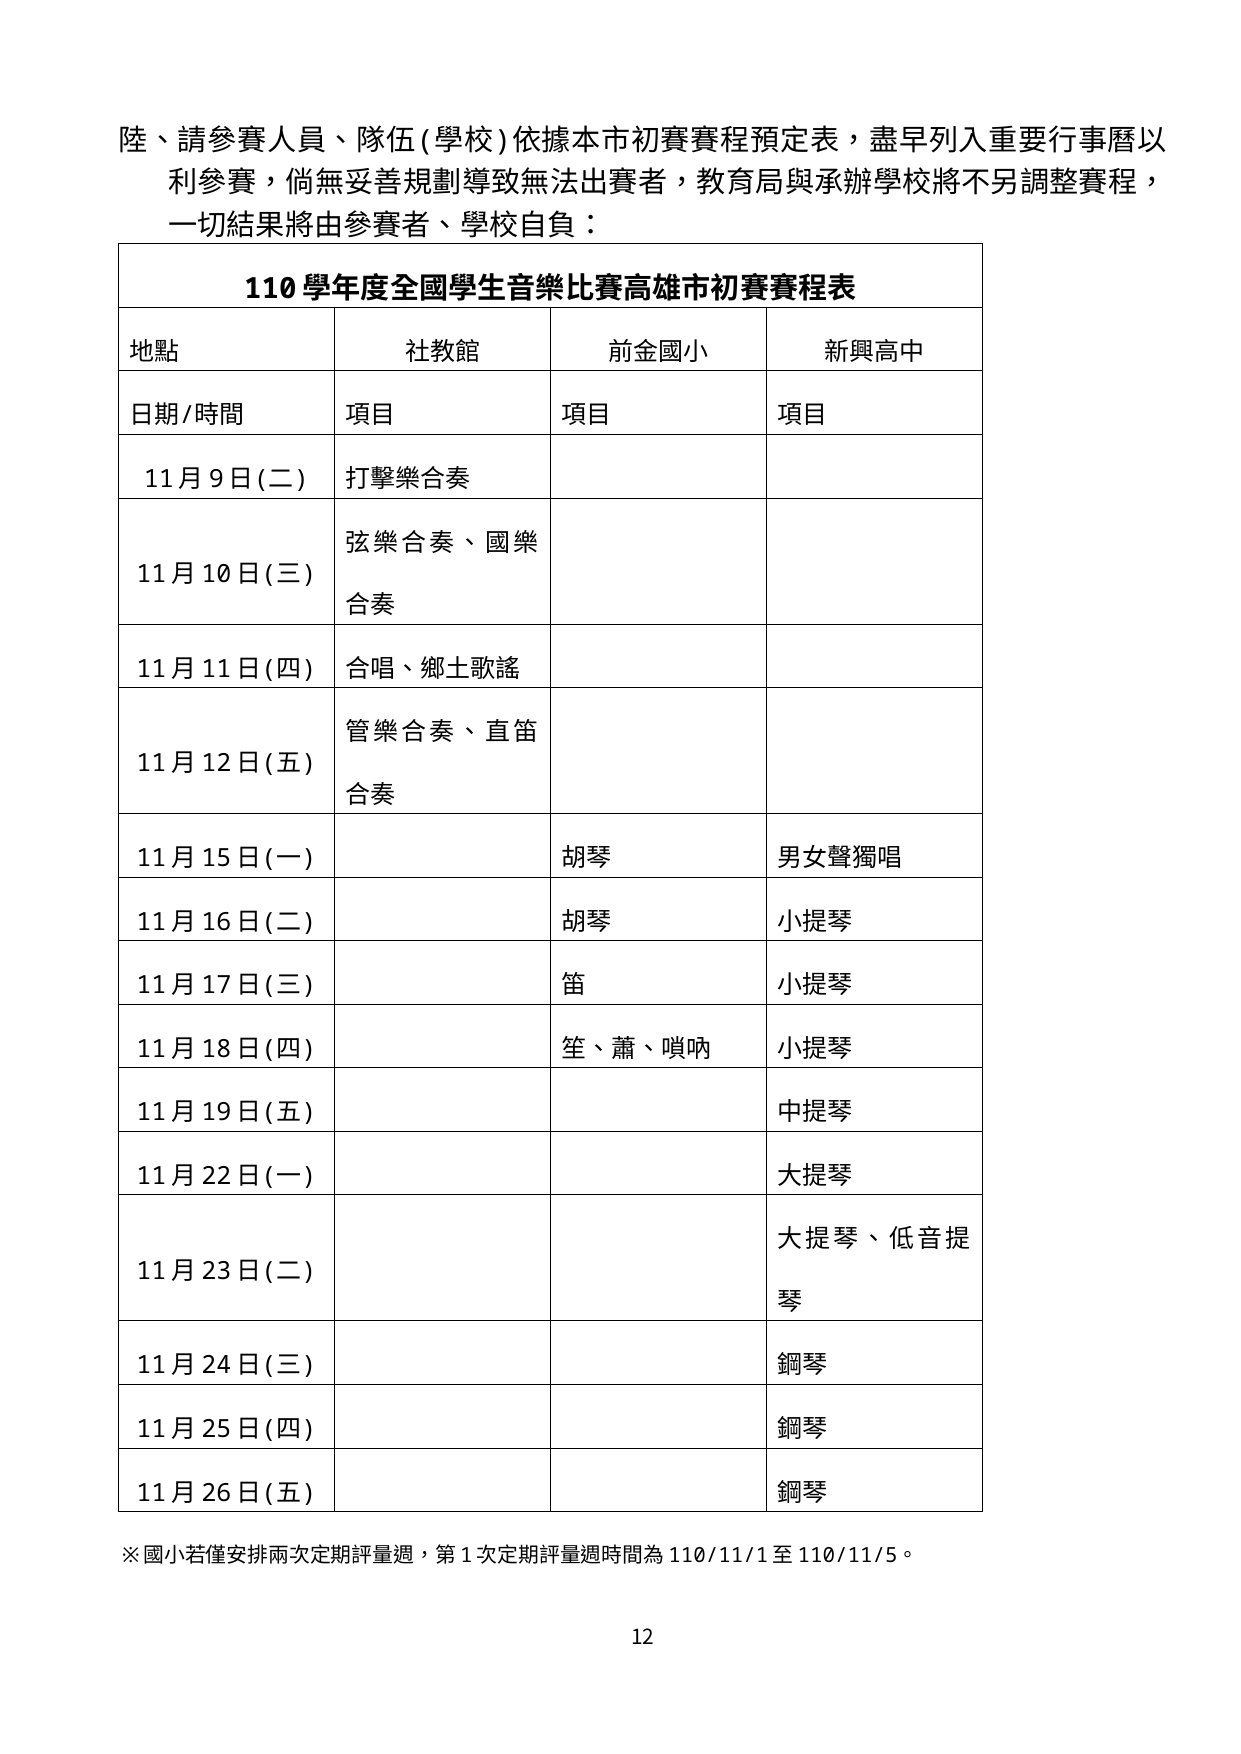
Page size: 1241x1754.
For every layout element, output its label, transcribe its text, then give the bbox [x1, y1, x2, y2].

table_cell [335, 1321, 550, 1384]
table_cell 11月17日(三) [119, 941, 334, 1004]
table_cell 男女聲獨唱 [767, 814, 982, 877]
table_cell [767, 435, 982, 497]
table_cell 日期/時間 [119, 371, 334, 434]
table_cell 項目 [551, 371, 766, 434]
table_cell 打擊樂合奏 [335, 435, 550, 497]
table_cell [551, 625, 766, 687]
table_cell 11月26日(五) [119, 1449, 334, 1511]
table_cell [551, 1321, 766, 1384]
table_cell 11月15日(一) [119, 814, 334, 877]
table_cell 笛 [551, 941, 766, 1004]
table_cell 項目 [335, 371, 550, 434]
table_cell 11月12日(五) [119, 688, 334, 813]
table_cell 11月10日(三) [119, 499, 334, 623]
table_cell [335, 1449, 550, 1511]
table_cell 管樂合奏、直笛合奏 [335, 688, 550, 813]
table_cell 小提琴 [767, 878, 982, 940]
table_cell 鋼琴 [767, 1385, 982, 1447]
table_cell [335, 814, 550, 877]
table_cell 11月18日(四) [119, 1005, 334, 1067]
table_cell [767, 688, 982, 813]
table_cell 地點 [119, 308, 334, 370]
table_cell 項目 [767, 371, 982, 434]
table_cell 弦樂合奏、國樂合奏 [335, 499, 550, 623]
table_cell [767, 625, 982, 687]
table_cell 胡琴 [551, 814, 766, 877]
table_cell [551, 688, 766, 813]
table_cell [551, 1195, 766, 1320]
table_cell [335, 878, 550, 940]
table_cell 鋼琴 [767, 1449, 982, 1511]
table_cell [335, 1385, 550, 1447]
table_cell 合唱、鄉土歌謠 [335, 625, 550, 687]
table_cell 11月9日(二) [119, 435, 334, 497]
table_cell 大提琴 [767, 1132, 982, 1194]
table_cell [551, 435, 766, 497]
table_cell [551, 1132, 766, 1194]
table_cell [551, 1385, 766, 1447]
table_cell 胡琴 [551, 878, 766, 940]
table_cell 11月24日(三) [119, 1321, 334, 1384]
table_cell 鋼琴 [767, 1321, 982, 1384]
table_cell 11月22日(一) [119, 1132, 334, 1194]
table_cell 前金國小 [551, 308, 766, 370]
table_cell [551, 499, 766, 623]
table_cell 11月11日(四) [119, 625, 334, 687]
table_cell [767, 499, 982, 623]
table_header 110學年度全國學生音樂比賽高雄市初賽賽程表 [119, 244, 982, 307]
table_cell [335, 1195, 550, 1320]
table_cell 大提琴、低音提琴 [767, 1195, 982, 1320]
table_cell 小提琴 [767, 941, 982, 1004]
table_cell 社教館 [335, 308, 550, 370]
table_cell [551, 1068, 766, 1131]
table_cell [335, 1005, 550, 1067]
table_cell 小提琴 [767, 1005, 982, 1067]
table_cell 11月23日(二) [119, 1195, 334, 1320]
table_cell 新興高中 [767, 308, 982, 370]
table_cell 11月19日(五) [119, 1068, 334, 1131]
table_cell 中提琴 [767, 1068, 982, 1131]
text 陸、請參賽人員、隊伍(學校)依據本市初賽賽程預定表，盡早列入重要行事曆以利參賽，倘無妥善規劃導致無法出賽者，教育局與承辦學校將不另調整賽程，一切結果將由參賽者、學校自負： [118, 116, 1167, 243]
table_cell [335, 1132, 550, 1194]
table_cell [551, 1449, 766, 1511]
table_cell 笙、蕭、嗩吶 [551, 1005, 766, 1067]
table_cell [335, 941, 550, 1004]
table_cell 11月16日(二) [119, 878, 334, 940]
table_cell [335, 1068, 550, 1131]
text ※國小若僅安排兩次定期評量週，第1次定期評量週時間為110/11/1至110/11/5。 [118, 1512, 1167, 1574]
table_cell 11月25日(四) [119, 1385, 334, 1447]
